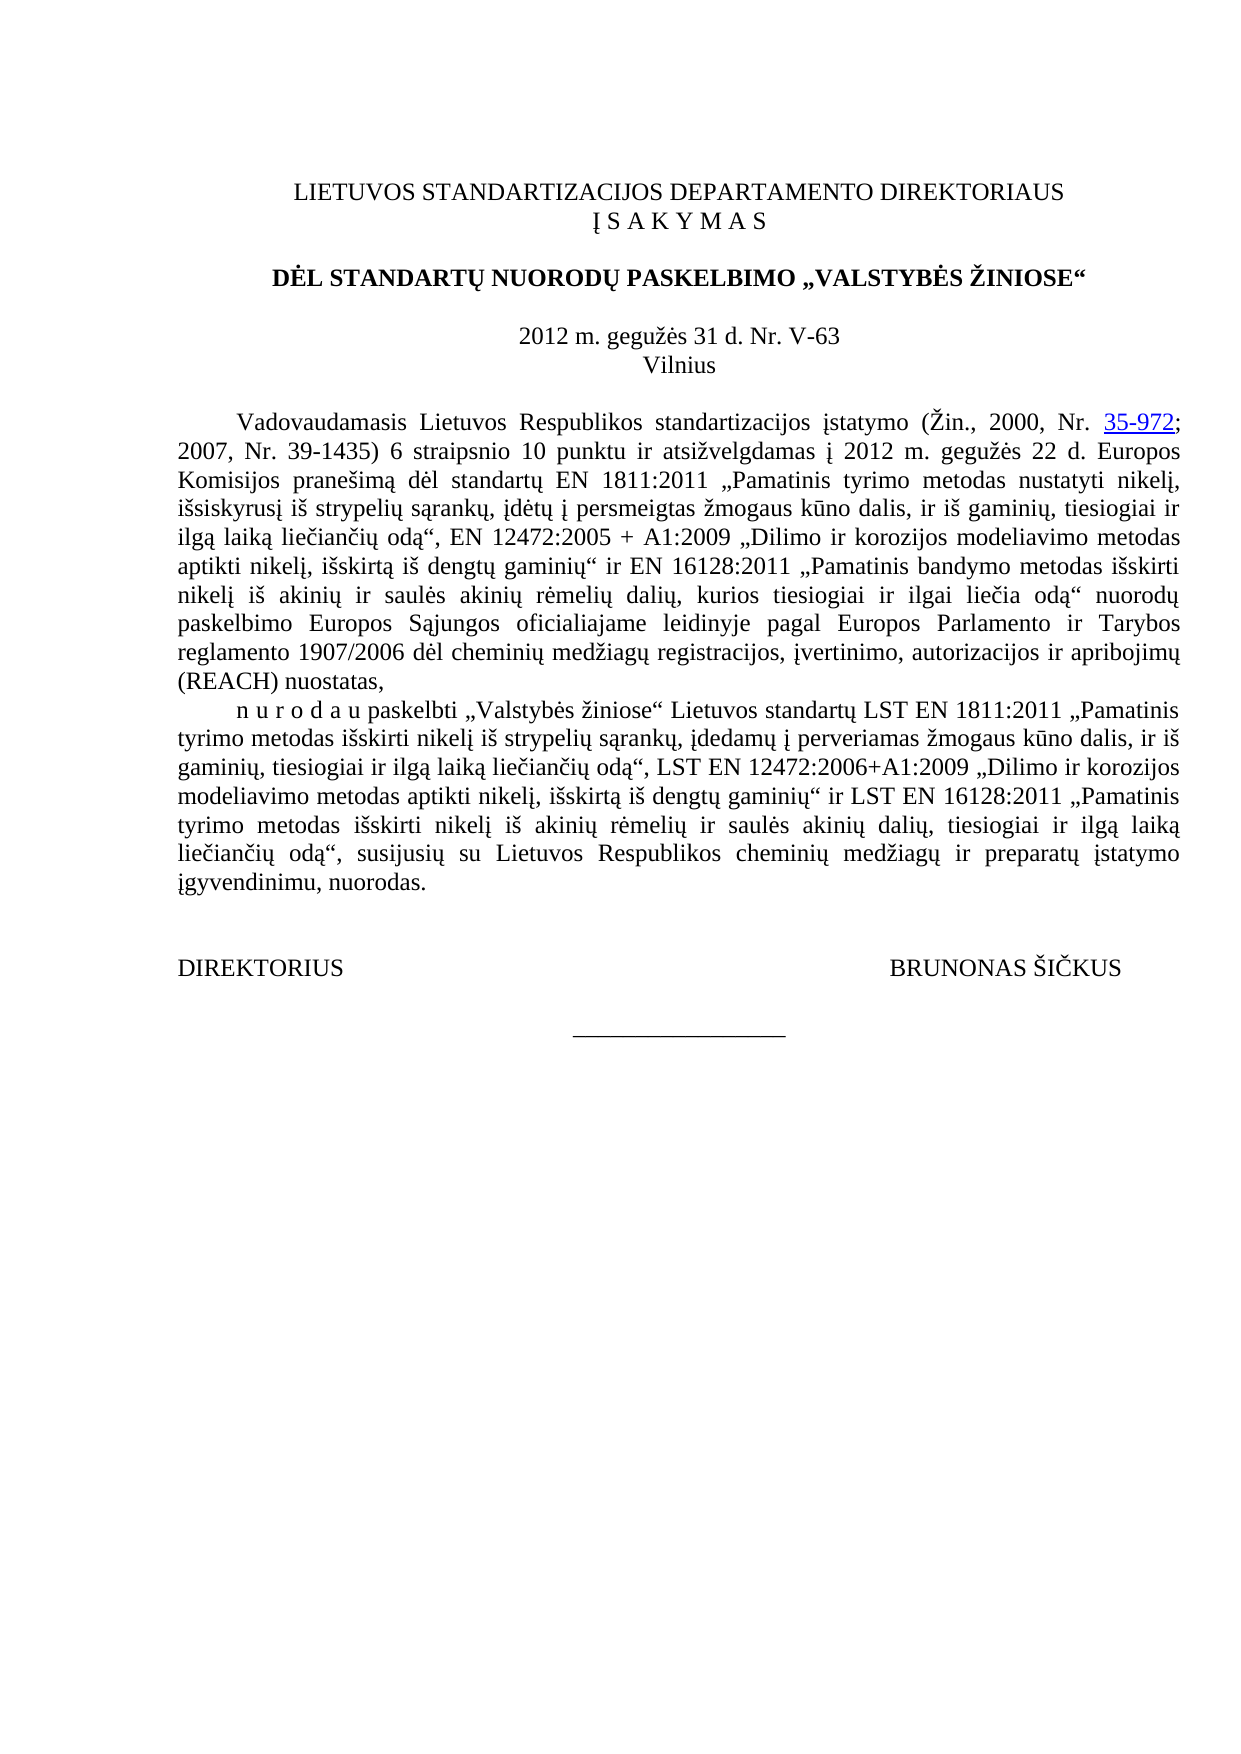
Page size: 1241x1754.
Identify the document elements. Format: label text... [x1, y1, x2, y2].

text _________________ [177, 1011, 1181, 1040]
text Vadovaudamasis Lietuvos Respublikos standartizacijos įstatymo (Žin., 2000, Nr. 35-972; 2007, Nr. 39-1435) 6 straipsnio 10 punktu ir atsižvelgdamas į 2012 m. gegužės 22 d. Europos Komisijos pranešimą dėl standartų EN 1811:2011 „Pamatinis tyrimo metodas nustatyti nikelį, išsiskyrusį iš strypelių sąrankų, įdėtų į persmeigtas žmogaus kūno dalis, ir iš gaminių, tiesiogiai ir ilgą laiką liečiančių odą“, EN 12472:2005 + A1:2009 „Dilimo ir korozijos modeliavimo metodas aptikti nikelį, išskirtą iš dengtų gaminių“ ir EN 16128:2011 „Pamatinis bandymo metodas išskirti nikelį iš akinių ir saulės akinių rėmelių dalių, kurios tiesiogiai ir ilgai liečia odą“ nuorodų paskelbimo Europos Sąjungos oficialiajame leidinyje pagal Europos Parlamento ir Tarybos reglamento 1907/2006 dėl cheminių medžiagų registracijos, įvertinimo, autorizacijos ir apribojimų (REACH) nuostatas, [177, 407, 1181, 695]
text n u r o d a u paskelbti „Valstybės žiniose“ Lietuvos standartų LST EN 1811:2011 „Pamatinis tyrimo metodas išskirti nikelį iš strypelių sąrankų, įdedamų į perveriamas žmogaus kūno dalis, ir iš gaminių, tiesiogiai ir ilgą laiką liečiančių odą“, LST EN 12472:2006+A1:2009 „Dilimo ir korozijos modeliavimo metodas aptikti nikelį, išskirtą iš dengtų gaminių“ ir LST EN 16128:2011 „Pamatinis tyrimo metodas išskirti nikelį iš akinių rėmelių ir saulės akinių dalių, tiesiogiai ir ilgą laiką liečiančių odą“, susijusių su Lietuvos Respublikos cheminių medžiagų ir preparatų įstatymo įgyvendinimu, nuorodas. [177, 695, 1181, 896]
text Į S A K Y M A S [177, 206, 1181, 235]
text Vilnius [177, 350, 1181, 378]
text DĖL STANDARTŲ NUORODŲ PASKELBIMO „VALSTYBĖS ŽINIOSE“ [177, 263, 1181, 292]
text Direktorius Brunonas Šičkus [177, 953, 1181, 982]
text 2012 m. gegužės 31 d. Nr. V-63 [177, 321, 1181, 350]
text LIETUVOS STANDARTIZACIJOS DEPARTAMENTO DIREKTORIAUS [177, 177, 1181, 206]
